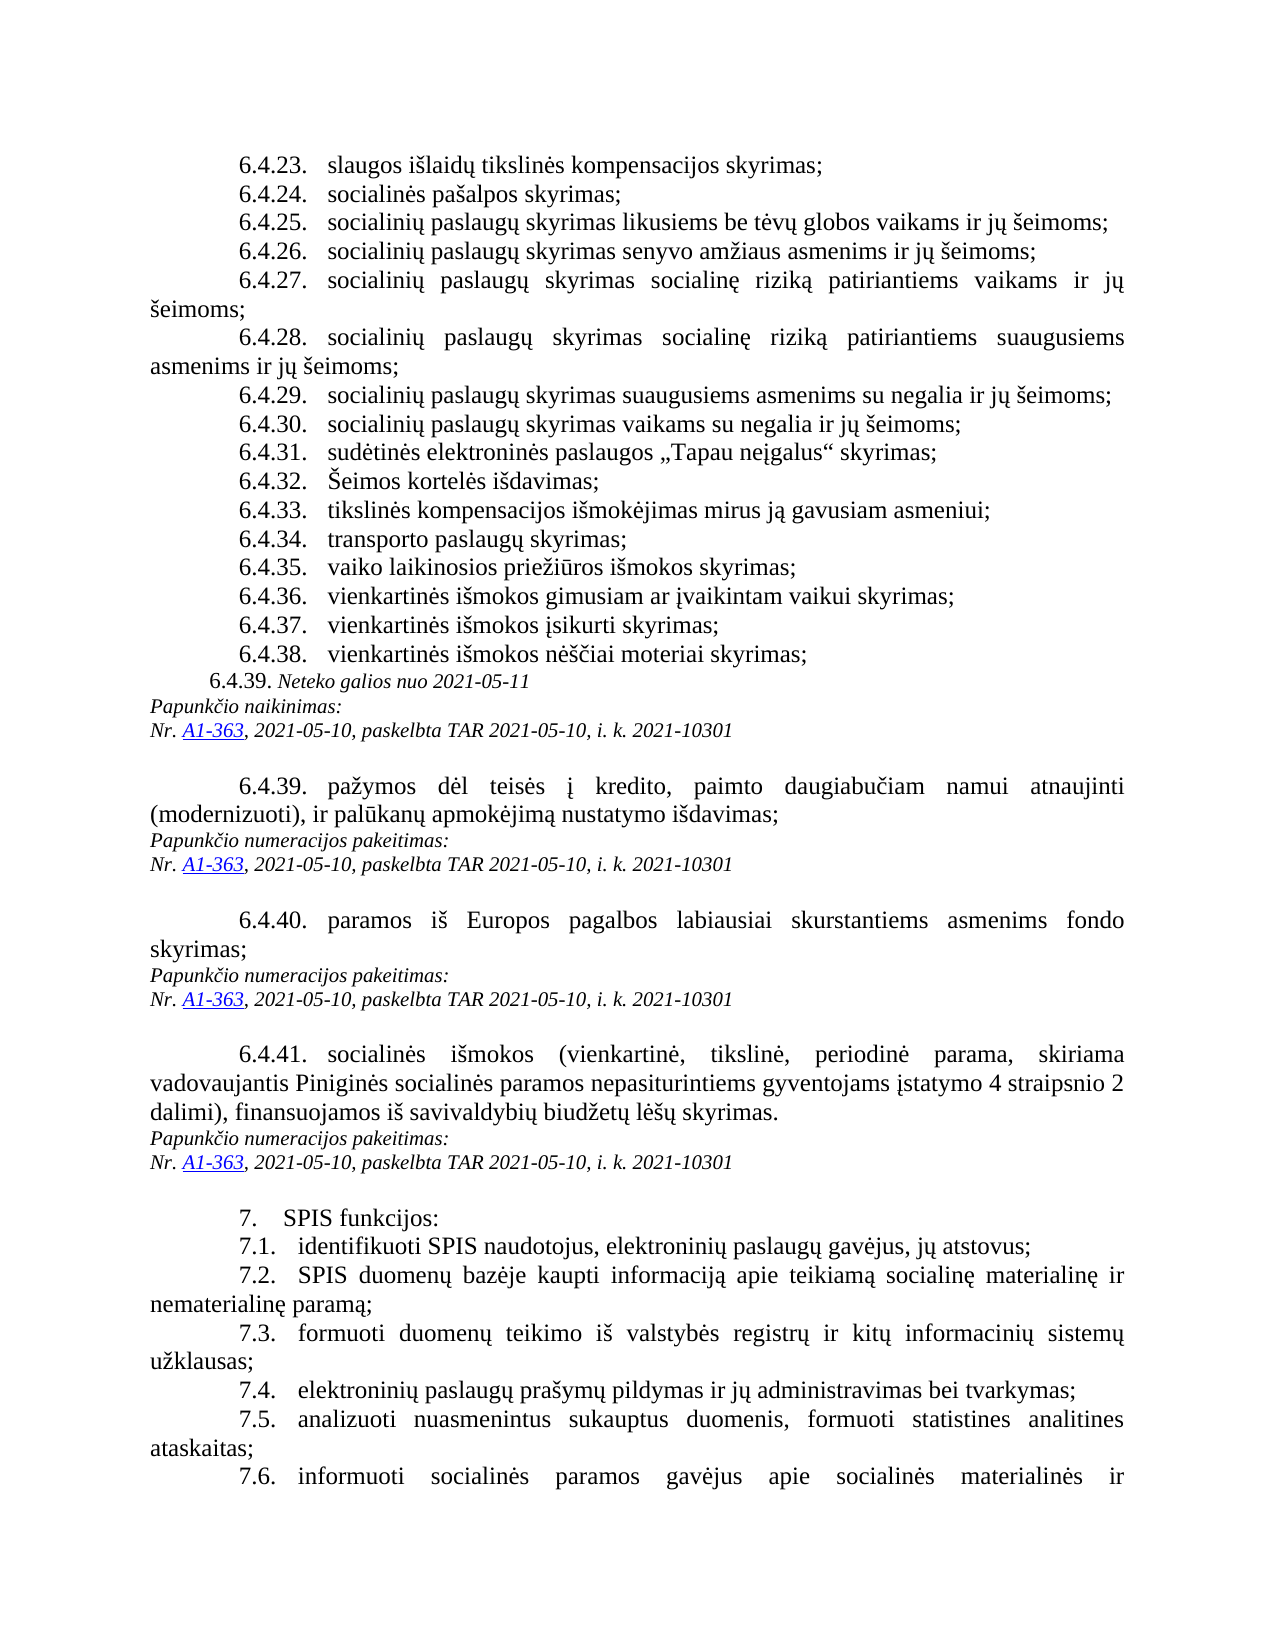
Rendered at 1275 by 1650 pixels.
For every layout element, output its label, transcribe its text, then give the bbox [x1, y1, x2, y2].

text Papunkčio numeracijos pakeitimas: [150, 828, 1125, 852]
text 6.4.28. socialinių paslaugų skyrimas socialinę riziką patiriantiems suaugusiems asmenims ir jų šeimoms; [150, 322, 1125, 380]
text 7.2. SPIS duomenų bazėje kaupti informaciją apie teikiamą socialinę materialinę ir nematerialinę paramą; [150, 1260, 1125, 1318]
text 6.4.36. vienkartinės išmokos gimusiam ar įvaikintam vaikui skyrimas; [150, 581, 1125, 610]
text 7.5. analizuoti nuasmenintus sukauptus duomenis, formuoti statistines analitines ataskaitas; [150, 1404, 1125, 1461]
text 6.4.39. Neteko galios nuo 2021-05-11 [150, 667, 1125, 694]
text Nr. A1-363, 2021-05-10, paskelbta TAR 2021-05-10, i. k. 2021-10301 [150, 718, 1125, 742]
text 6.4.26. socialinių paslaugų skyrimas senyvo amžiaus asmenims ir jų šeimoms; [150, 236, 1125, 265]
text 7.4. elektroninių paslaugų prašymų pildymas ir jų administravimas bei tvarkymas; [150, 1375, 1125, 1404]
text 6.4.33. tikslinės kompensacijos išmokėjimas mirus ją gavusiam asmeniui; [150, 495, 1125, 524]
text 6.4.37. vienkartinės išmokos įsikurti skyrimas; [150, 610, 1125, 639]
text Nr. A1-363, 2021-05-10, paskelbta TAR 2021-05-10, i. k. 2021-10301 [150, 852, 1125, 876]
text 7. SPIS funkcijos: [150, 1203, 1125, 1231]
text 6.4.30. socialinių paslaugų skyrimas vaikams su negalia ir jų šeimoms; [150, 409, 1125, 437]
text 7.1. identifikuoti SPIS naudotojus, elektroninių paslaugų gavėjus, jų atstovus; [150, 1231, 1125, 1260]
text 6.4.24. socialinės pašalpos skyrimas; [150, 179, 1125, 207]
text 6.4.34. transporto paslaugų skyrimas; [150, 524, 1125, 552]
text 6.4.31. sudėtinės elektroninės paslaugos „Tapau neįgalus“ skyrimas; [150, 437, 1125, 466]
text 6.4.25. socialinių paslaugų skyrimas likusiems be tėvų globos vaikams ir jų šeimoms; [150, 207, 1125, 236]
text 7.3. formuoti duomenų teikimo iš valstybės registrų ir kitų informacinių sistemų užklausas; [150, 1318, 1125, 1375]
text 6.4.38. vienkartinės išmokos nėščiai moteriai skyrimas; [150, 639, 1125, 667]
text Nr. A1-363, 2021-05-10, paskelbta TAR 2021-05-10, i. k. 2021-10301 [150, 987, 1125, 1011]
text 6.4.39. pažymos dėl teisės į kredito, paimto daugiabučiam namui atnaujinti (modernizuoti), ir palūkanų apmokėjimą nustatymo išdavimas; [150, 771, 1125, 828]
text Nr. A1-363, 2021-05-10, paskelbta TAR 2021-05-10, i. k. 2021-10301 [150, 1150, 1125, 1174]
text 6.4.35. vaiko laikinosios priežiūros išmokos skyrimas; [150, 552, 1125, 581]
text Papunkčio numeracijos pakeitimas: [150, 963, 1125, 987]
text Papunkčio naikinimas: [150, 694, 1125, 718]
text 6.4.27. socialinių paslaugų skyrimas socialinę riziką patiriantiems vaikams ir jų šeimoms; [150, 265, 1125, 322]
text 6.4.40. paramos iš Europos pagalbos labiausiai skurstantiems asmenims fondo skyrimas; [150, 905, 1125, 963]
text 6.4.29. socialinių paslaugų skyrimas suaugusiems asmenims su negalia ir jų šeimoms; [150, 380, 1125, 409]
text 7.6. informuoti socialinės paramos gavėjus apie socialinės materialinės ir [150, 1461, 1125, 1490]
text Papunkčio numeracijos pakeitimas: [150, 1126, 1125, 1150]
text 6.4.41. socialinės išmokos (vienkartinė, tikslinė, periodinė parama, skiriama vadovaujantis Piniginės socialinės paramos nepasiturintiems gyventojams įstatymo 4 straipsnio 2 dalimi), finansuojamos iš savivaldybių biudžetų lėšų skyrimas. [150, 1039, 1125, 1126]
text 6.4.23. slaugos išlaidų tikslinės kompensacijos skyrimas; [150, 150, 1125, 179]
text 6.4.32. Šeimos kortelės išdavimas; [150, 466, 1125, 495]
